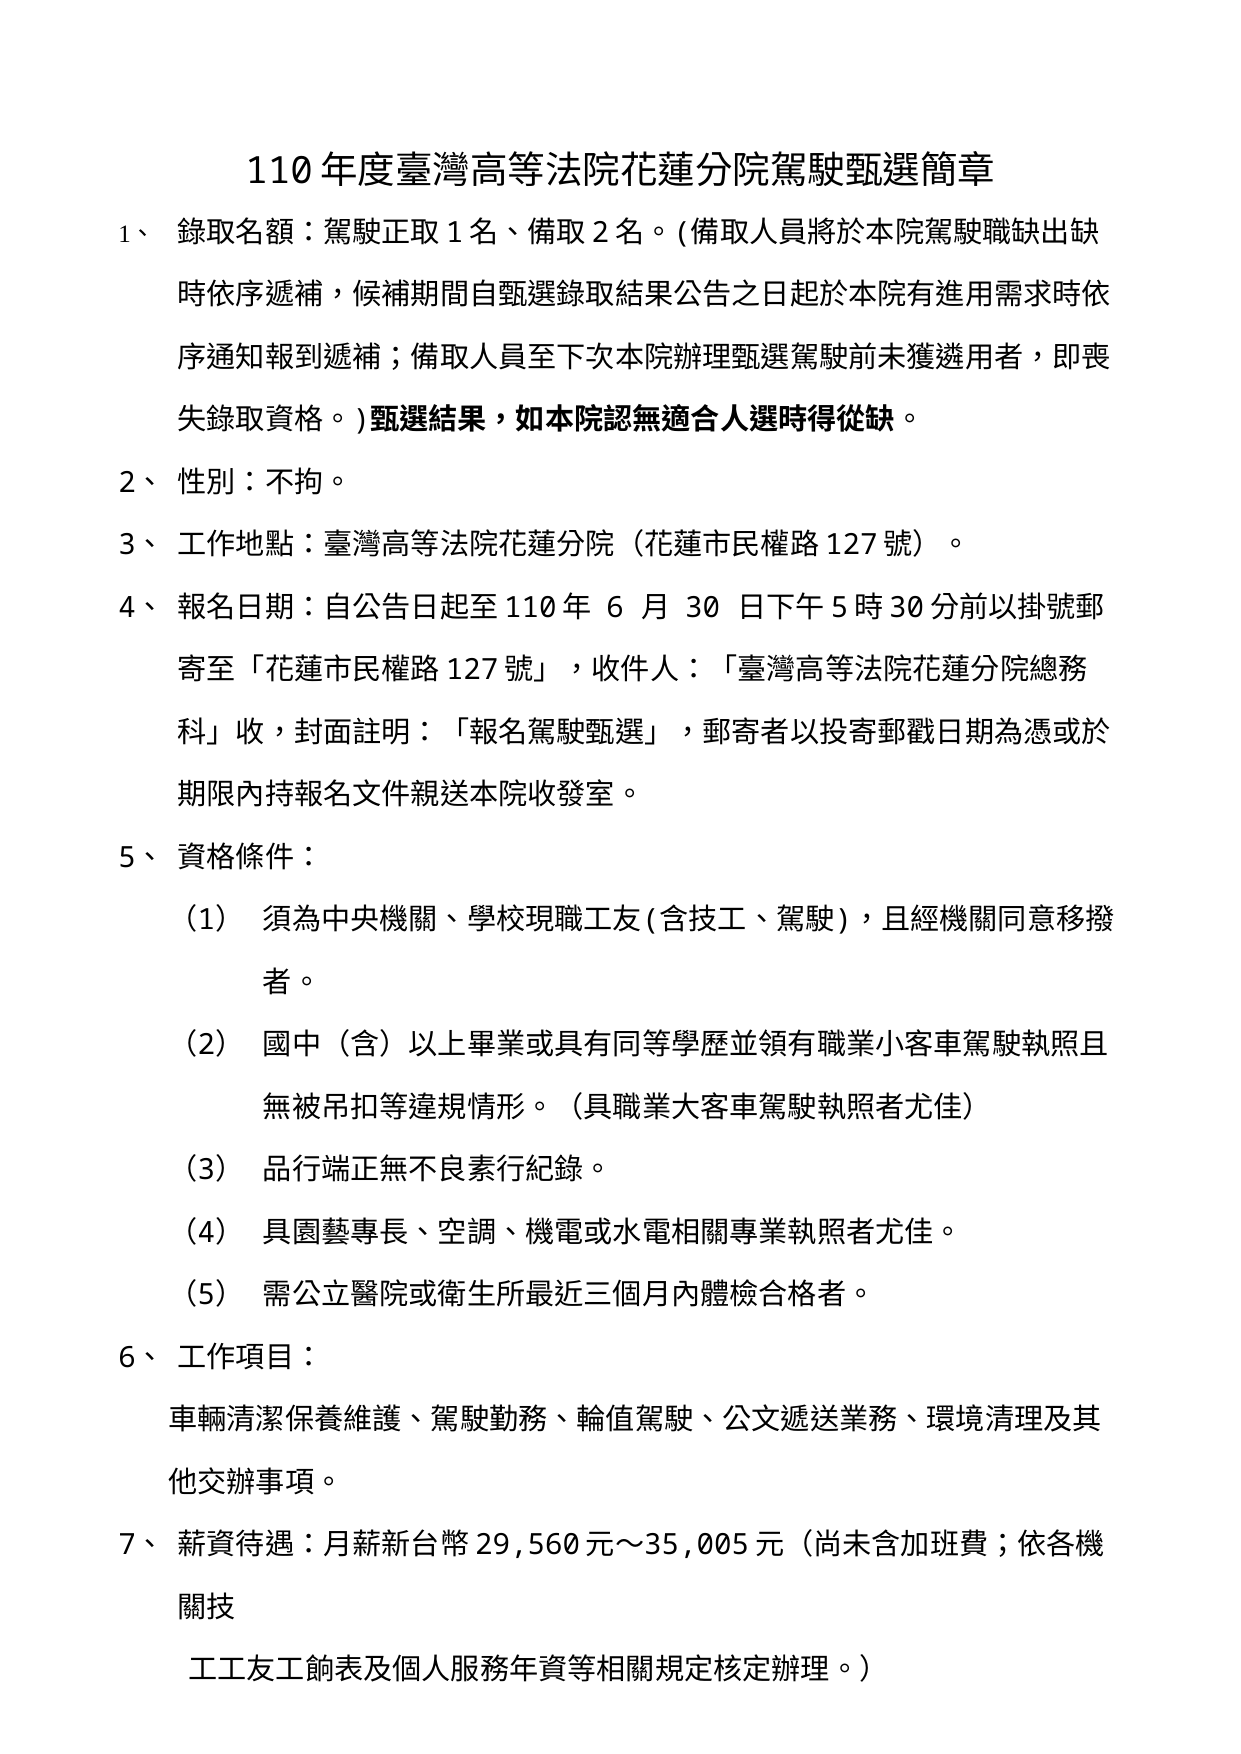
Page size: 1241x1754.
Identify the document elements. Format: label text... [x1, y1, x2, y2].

list 須為中央機關、學校現職工友(含技工、駕駛)，且經機關同意移撥者。 [168, 875, 1122, 1000]
list 性別：不拘。 [118, 438, 1122, 500]
text 車輛清潔保養維護、駕駛勤務、輪值駕駛、公文遞送業務、環境清理及其他交辦事項。 [168, 1375, 1122, 1500]
list 薪資待遇：月薪新台幣29,560元～35,005元（尚未含加班費；依各機關技 [118, 1500, 1122, 1625]
text 110年度臺灣高等法院花蓮分院駕駛甄選簡章 [118, 125, 1122, 188]
list 工作項目： [118, 1313, 1122, 1375]
list 錄取名額：駕駛正取1名、備取2名。(備取人員將於本院駕駛職缺出缺時依序遞補，候補期間自甄選錄取結果公告之日起於本院有進用需求時依序通知報到遞補；備取人員至下次本院辦理甄選駕駛前未獲遴用者，即喪失錄取資格。)甄選結果，如本院認無適合人選時得從缺。 [118, 188, 1122, 438]
list 品行端正無不良素行紀錄。 [168, 1125, 1122, 1188]
list 具園藝專長、空調、機電或水電相關專業執照者尤佳。 [168, 1188, 1122, 1250]
list 國中（含）以上畢業或具有同等學歷並領有職業小客車駕駛執照且無被吊扣等違規情形。（具職業大客車駕駛執照者尤佳） [168, 1000, 1122, 1125]
text 工工友工餉表及個人服務年資等相關規定核定辦理。） [118, 1625, 1122, 1688]
list 資格條件： [118, 813, 1122, 875]
list 報名日期：自公告日起至110年 6 月 30 日下午5時30分前以掛號郵寄至「花蓮市民權路127號」，收件人：「臺灣高等法院花蓮分院總務科」收，封面註明：「報名駕駛甄選」，郵寄者以投寄郵戳日期為憑或於期限內持報名文件親送本院收發室。 [118, 563, 1122, 813]
list 需公立醫院或衛生所最近三個月內體檢合格者。 [168, 1250, 1122, 1313]
list 工作地點：臺灣高等法院花蓮分院（花蓮市民權路127號）。 [118, 500, 1122, 563]
